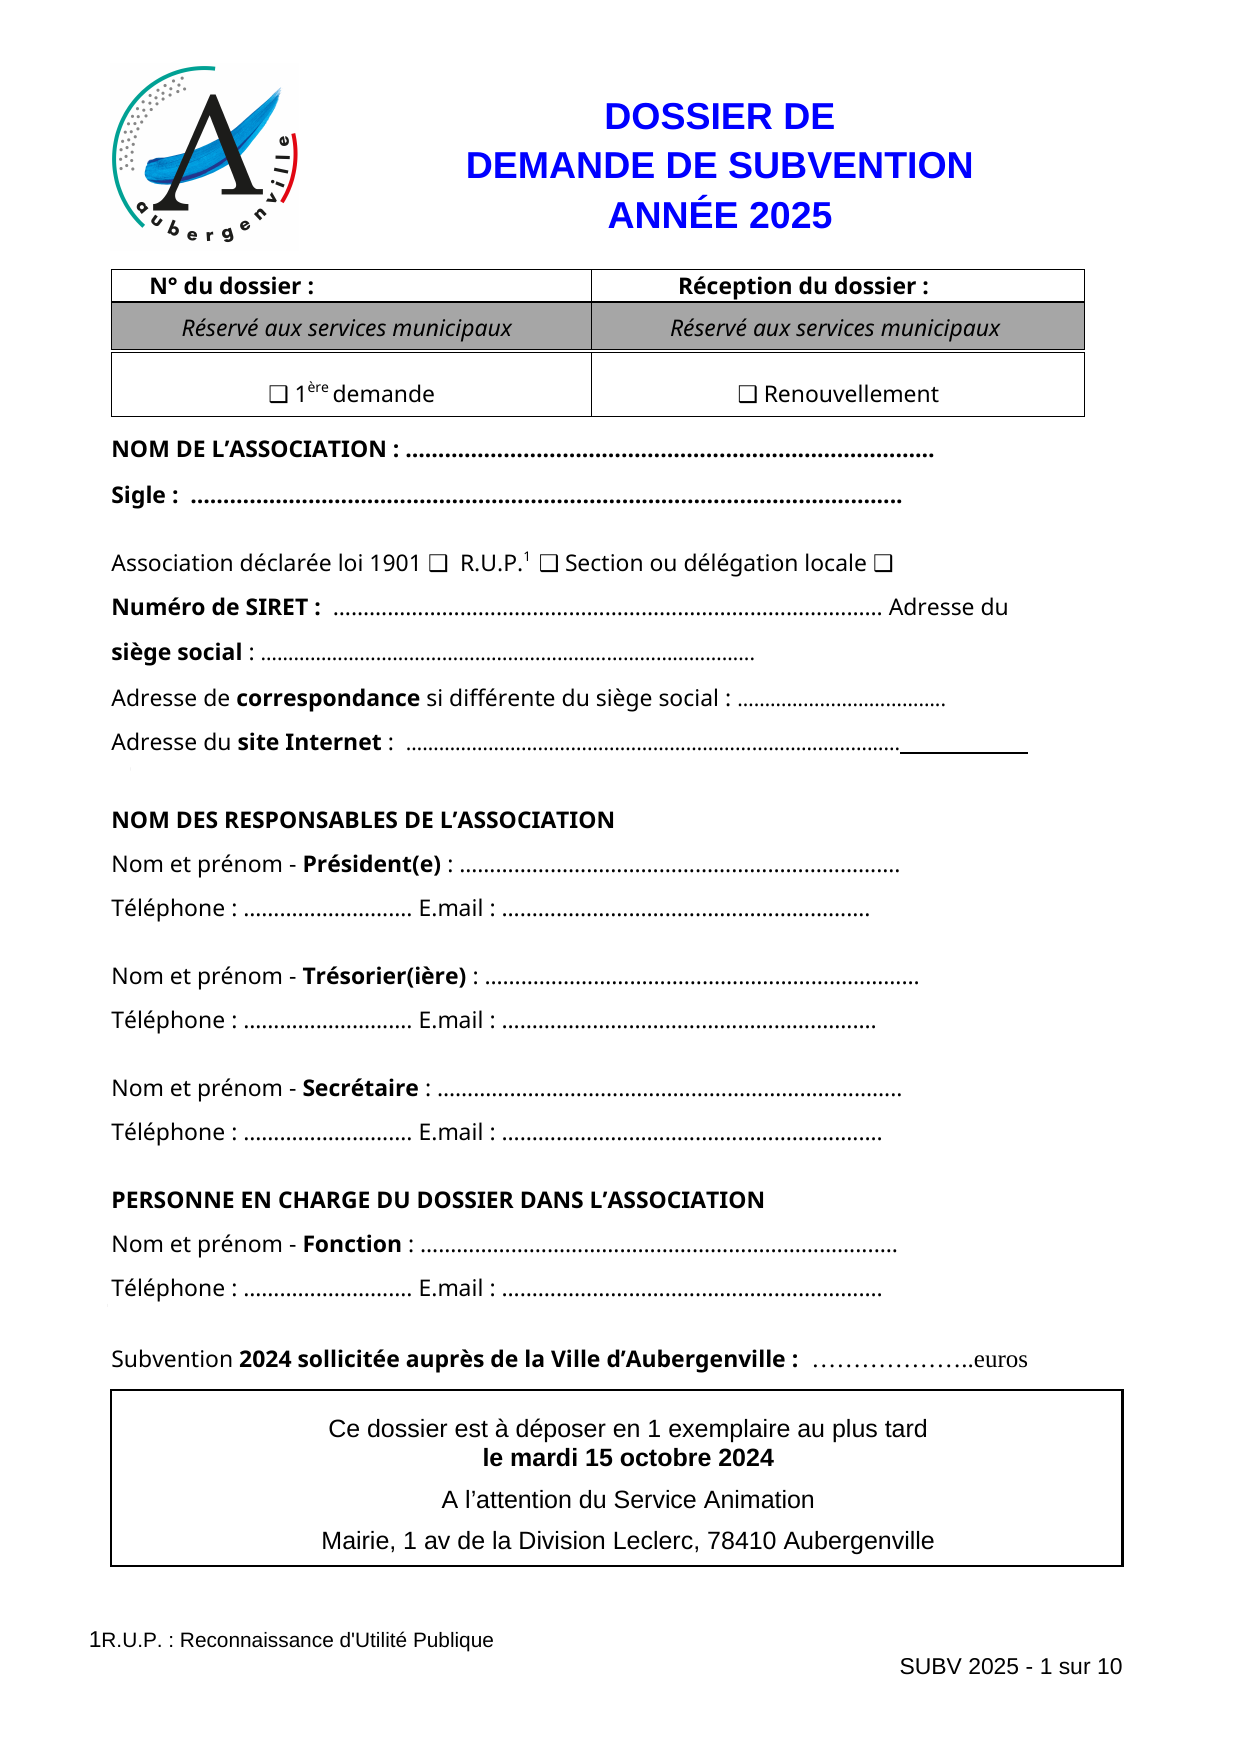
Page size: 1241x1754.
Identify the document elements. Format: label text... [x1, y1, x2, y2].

table_header N° du dossier : [112, 270, 591, 301]
text DEMANDE DE SUBVENTION [299, 143, 1122, 187]
table_header Ce dossier est à déposer en 1 exemplaire au plus tard le mardi 15 octobre 2024 A l’attention du Service Animation Mairie, 1 av de la Division Leclerc, 78410 Aubergenville [112, 1391, 1121, 1565]
text Nom et prénom - Président(e) : ………………………………………………………………. [111, 848, 1122, 879]
text [88, 193, 110, 236]
text Téléphone : ………………………. E.mail : …………………………...………………………. [111, 892, 1122, 923]
text Adresse de correspondance si différente du siège social : ……………………………….. [111, 682, 1122, 713]
text Nom et prénom - Trésorier(ière) : ……………………………………………………………… [111, 960, 1122, 991]
text Numéro de SIRET : ………………………………………………………………………….…… Adresse du siège social : ……………………………………………………………………………... [111, 590, 1019, 667]
text [88, 94, 110, 137]
text Association déclarée loi 1901 ❑ R.U.P. ❑ Section ou délégation locale ❑ [111, 538, 1122, 585]
text Téléphone : ………………………. E.mail : …………………………...……………..…………. [111, 1272, 1122, 1303]
text R.U.P. : Reconnaissance d'Utilité Publique [88, 1626, 1122, 1652]
text Adresse du site Internet : ……………………………………………………………………………... [111, 726, 1122, 757]
text DOSSIER DE [299, 94, 1122, 137]
table_cell Réservé aux services municipaux [592, 303, 1084, 349]
table_header ❑ 1ère demande [112, 353, 591, 416]
table_header ❑ Renouvellement [592, 353, 1084, 416]
text Nom et prénom - Secrétaire : ………………………………………………………………….. [111, 1072, 1122, 1103]
table_cell Réservé aux services municipaux [112, 303, 591, 349]
text NOM DES RESPONSABLES DE L’ASSOCIATION [111, 804, 1122, 836]
text Subvention 2024 sollicitée auprès de la Ville d’Aubergenville : ………………..euros [111, 1343, 1122, 1374]
text Téléphone : ………………………. E.mail : …………………………...…………………..……. [111, 1116, 1122, 1147]
text [88, 143, 110, 187]
text PERSONNE EN CHARGE DU DOSSIER DANS L’ASSOCIATION [111, 1184, 1122, 1215]
text Sigle : ………………………………………………………………………………………...….... [111, 479, 1019, 510]
table_header Réception du dossier : [592, 270, 1084, 301]
text NOM DE L’ASSOCIATION : ……………………………………………………………………… [111, 433, 1019, 465]
text Nom et prénom - Fonction : ………………………………………………………………....… [111, 1228, 1122, 1259]
text ANNÉE 2025 [299, 193, 1122, 236]
picture [110, 63, 299, 251]
text Téléphone : ………………………. E.mail : …………………………...……………….………. [111, 1004, 1122, 1035]
